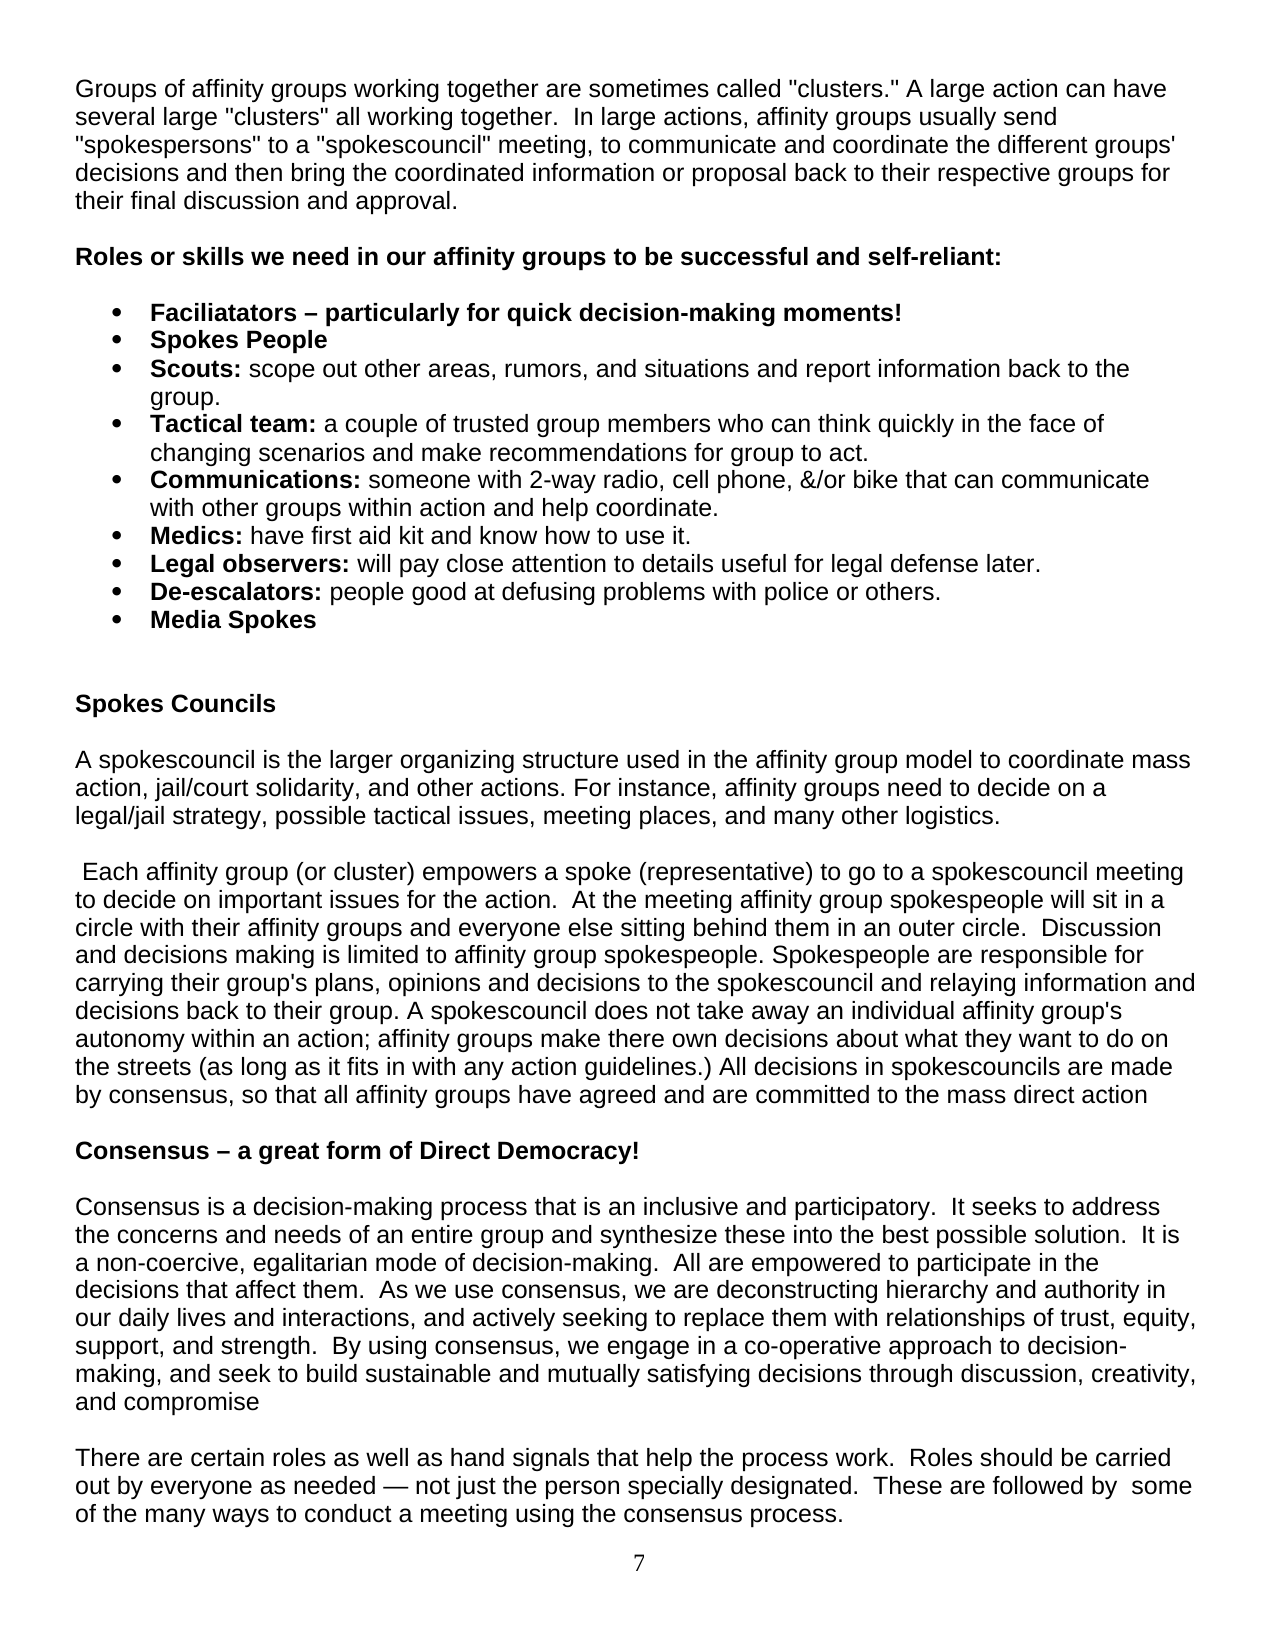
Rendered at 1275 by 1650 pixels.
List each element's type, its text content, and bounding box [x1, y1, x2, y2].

list Communications: someone with 2-way radio, cell phone, &/or bike that can communicate with other groups within action and help coordinate. [112, 466, 1200, 522]
subtitle Spokes Councils [75, 690, 1200, 718]
text A spokescouncil is the larger organizing structure used in the affinity group model to coordinate mass action, jail/court solidarity, and other actions. For instance, affinity groups need to decide on a legal/jail strategy, possible tactical issues, meeting places, and many other logistics. [75, 746, 1200, 830]
title Roles or skills we need in our affinity groups to be successful and self-reliant: [75, 242, 1200, 270]
list Legal observers: will pay close attention to details useful for legal defense later. [112, 550, 1200, 578]
text Consensus – a great form of Direct Democracy! [75, 1137, 1200, 1165]
list De-escalators: people good at defusing problems with police or others. [112, 578, 1200, 606]
text There are certain roles as well as hand signals that help the process work. Roles should be carried out by everyone as needed — not just the person specially designated. These are followed by some of the many ways to conduct a meeting using the consensus process. [75, 1444, 1200, 1528]
list Spokes People [112, 326, 1200, 354]
list Scouts: scope out other areas, rumors, and situations and report information back to the group. [112, 354, 1200, 410]
text Each affinity group (or cluster) empowers a spoke (representative) to go to a spokescouncil meeting to decide on important issues for the action. At the meeting affinity group spokespeople will sit in a circle with their affinity groups and everyone else sitting behind them in an outer circle. Discussion and decisions making is limited to affinity group spokespeople. Spokespeople are responsible for carrying their group's plans, opinions and decisions to the spokescouncil and relaying information and decisions back to their group. A spokescouncil does not take away an individual affinity group's autonomy within an action; affinity groups make there own decisions about what they want to do on the streets (as long as it fits in with any action guidelines.) All decisions in spokescouncils are made by consensus, so that all affinity groups have agreed and are committed to the mass direct action [75, 858, 1200, 1109]
list Media Spokes [112, 606, 1200, 634]
text Consensus is a decision-making process that is an inclusive and participatory. It seeks to address the concerns and needs of an entire group and synthesize these into the best possible solution. It is a non-coercive, egalitarian mode of decision-making. All are empowered to participate in the decisions that affect them. As we use consensus, we are deconstructing hierarchy and authority in our daily lives and interactions, and actively seeking to replace them with relationships of trust, equity, support, and strength. By using consensus, we engage in a co-operative approach to decision-making, and seek to build sustainable and mutually satisfying decisions through discussion, creativity, and compromise [75, 1193, 1200, 1416]
text Groups of affinity groups working together are sometimes called "clusters." A large action can have several large "clusters" all working together. In large actions, affinity groups usually send "spokespersons" to a "spokescouncil" meeting, to communicate and coordinate the different groups' decisions and then bring the coordinated information or proposal back to their respective groups for their final discussion and approval. [75, 75, 1200, 214]
list Faciliatators – particularly for quick decision-making moments! [112, 298, 1200, 326]
list Medics: have first aid kit and know how to use it. [112, 522, 1200, 550]
list Tactical team: a couple of trusted group members who can think quickly in the face of changing scenarios and make recommendations for group to act. [112, 410, 1200, 466]
